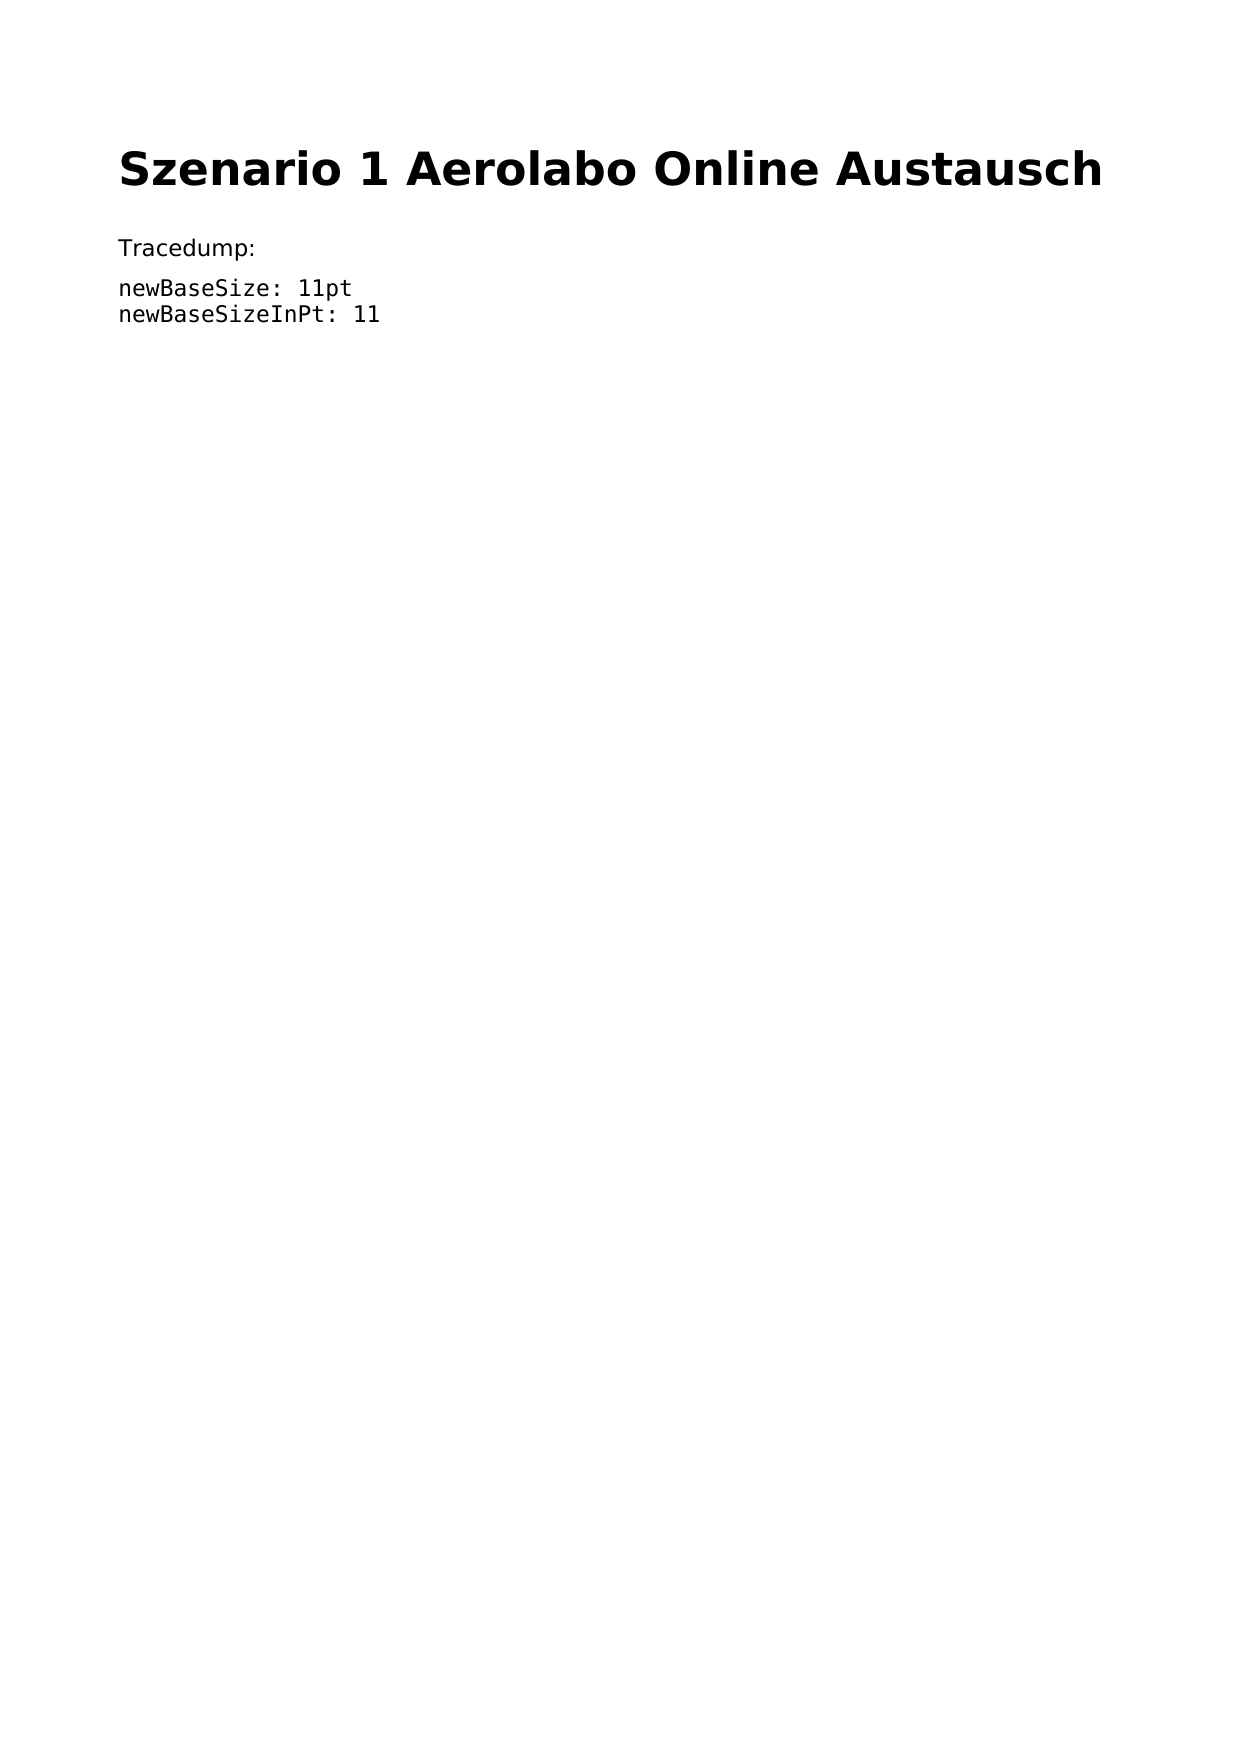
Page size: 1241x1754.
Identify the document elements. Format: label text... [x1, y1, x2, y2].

text Tracedump: [118, 209, 1122, 262]
subtitle Szenario 1 Aerolabo Online Austausch [118, 143, 1122, 196]
text newBaseSize: 11pt newBaseSizeInPt: 11 [118, 275, 1122, 328]
